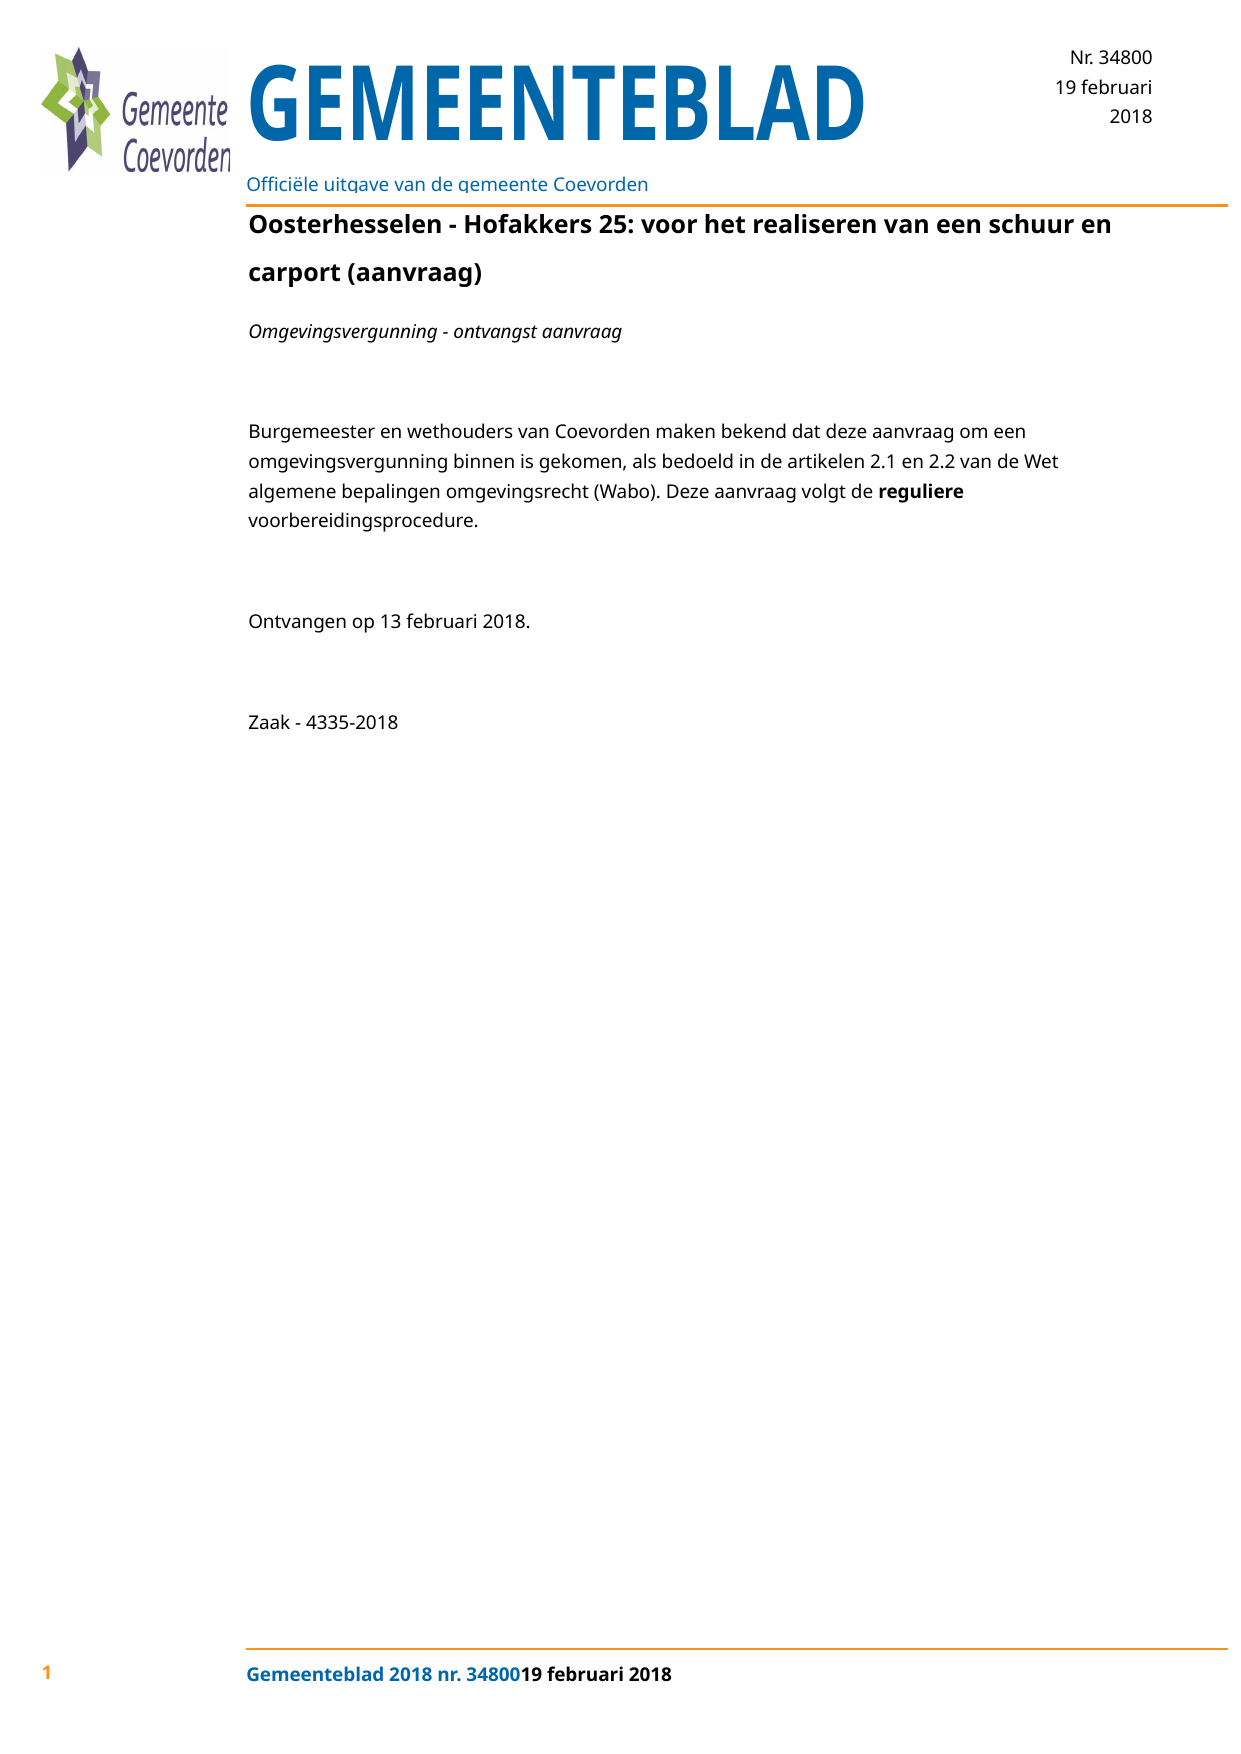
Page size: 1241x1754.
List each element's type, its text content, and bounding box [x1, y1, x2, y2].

text Burgemeester en wethouders van Coevorden maken bekend dat deze aanvraag om een omgevingsvergunning binnen is gekomen, als bedoeld in de artikelen 2.1 en 2.2 van de Wet algemene bepalingen omgevingsrecht (Wabo). Deze aanvraag volgt de reguliere voorbereidingsprocedure. [248, 419, 1152, 533]
text Oosterhesselen - Hofakkers 25: voor het realiseren van een schuur en carport (aanvraag) [248, 207, 1152, 288]
text Omgevingsvergunning - ontvangst aanvraag [248, 318, 1152, 344]
text Zaak - 4335-2018 [248, 709, 1152, 735]
text Ontvangen op 13 februari 2018. [248, 608, 1152, 634]
picture [41, 47, 231, 172]
